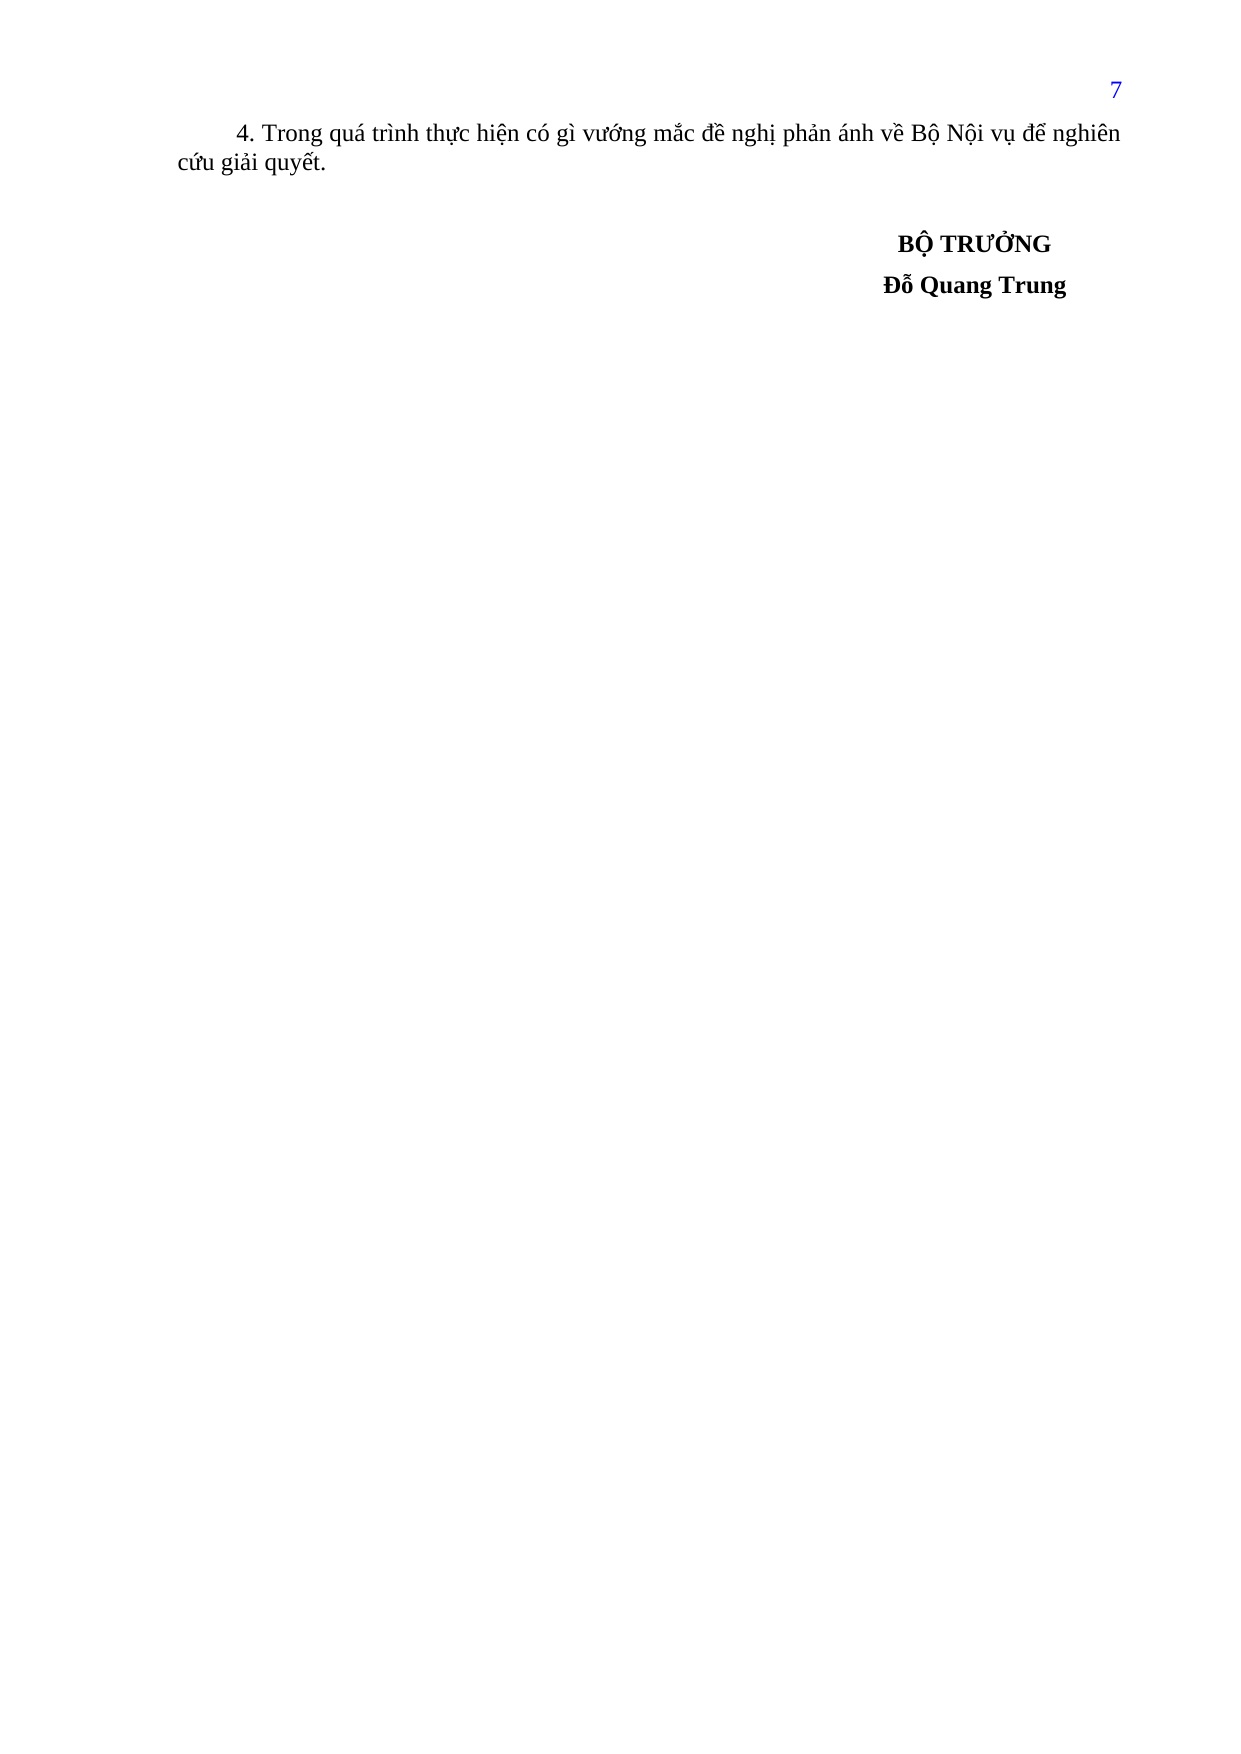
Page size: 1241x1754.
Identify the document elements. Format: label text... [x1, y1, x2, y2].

text 4. Trong quá trình thực hiện có gì vướng mắc đề nghị phản ánh về Bộ Nội vụ để nghiên cứu giải quyết. [177, 118, 1122, 176]
text Đỗ Quang Trung [177, 271, 1122, 299]
text BỘ TRƯỞNG [177, 229, 1122, 258]
